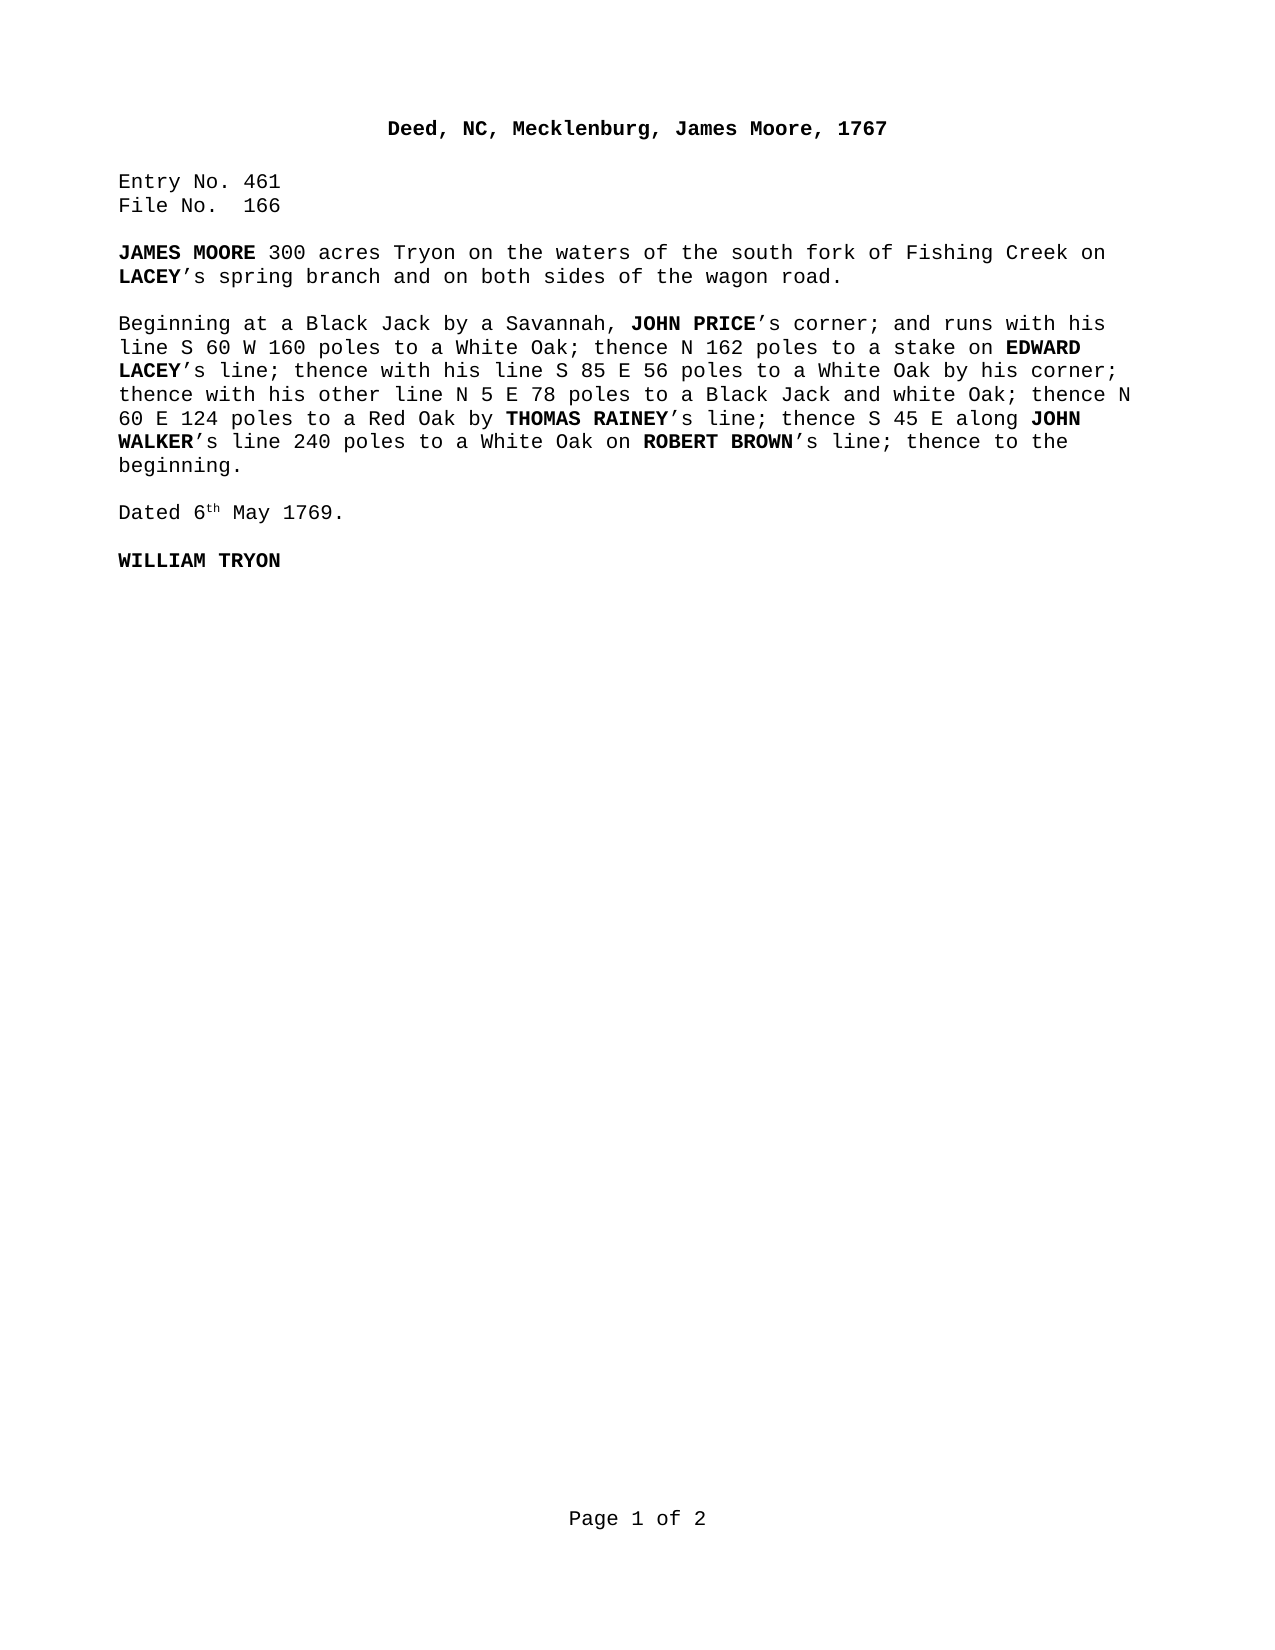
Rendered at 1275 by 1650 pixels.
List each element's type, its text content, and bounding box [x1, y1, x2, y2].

text Beginning at a Black Jack by a Savannah, John Price’s corner; and runs with his line S 60 W 160 poles to a White Oak; thence N 162 poles to a stake on Edward Lacey’s line; thence with his line S 85 E 56 poles to a White Oak by his corner; thence with his other line N 5 E 78 poles to a Black Jack and white Oak; thence N 60 E 124 poles to a Red Oak by Thomas Rainey’s line; thence S 45 E along John Walker’s line 240 poles to a White Oak on Robert Brown’s line; thence to the beginning. [118, 313, 1157, 479]
text Dated 6th May 1769. [118, 502, 1157, 526]
text Entry No. 461 [118, 171, 1157, 195]
text James Moore 300 acres Tryon on the waters of the south fork of Fishing Creek on Lacey’s spring branch and on both sides of the wagon road. [118, 242, 1157, 289]
text File No. 166 [118, 195, 1157, 218]
text William Tryon [118, 549, 1157, 573]
